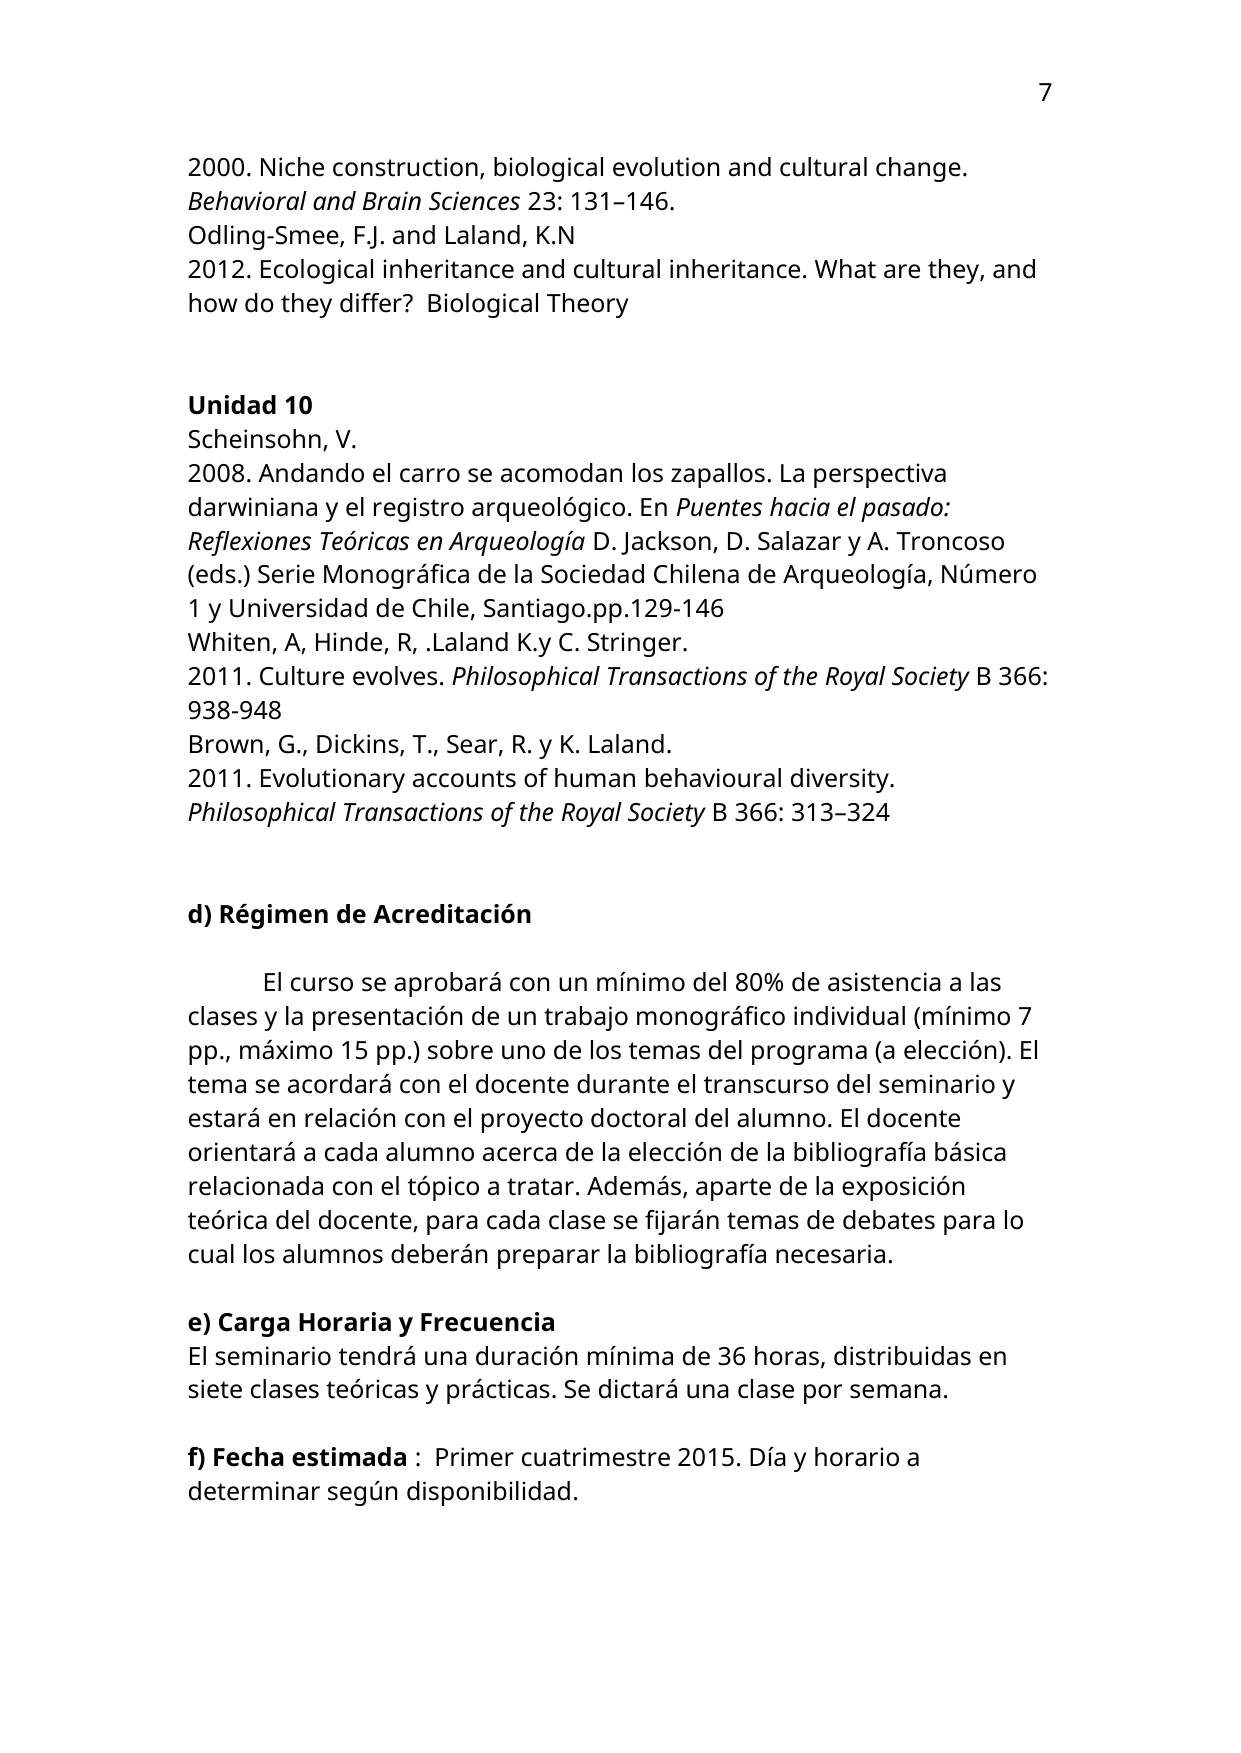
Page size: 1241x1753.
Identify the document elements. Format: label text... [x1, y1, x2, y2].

text Odling-Smee, F.J. and Laland, K.N [187, 218, 1053, 252]
text e) Carga Horaria y Frecuencia [187, 1304, 1053, 1338]
text 2012. Ecological inheritance and cultural inheritance. What are they, and how do they differ? Biological Theory [187, 252, 1053, 320]
text Unidad 10 [187, 388, 1053, 422]
text Scheinsohn, V. [187, 422, 1053, 456]
text El seminario tendrá una duración mínima de 36 horas, distribuidas en siete clases teóricas y prácticas. Se dictará una clase por semana. [187, 1338, 1053, 1406]
text f) Fecha estimada : Primer cuatrimestre 2015. Día y horario a determinar según disponibilidad. [187, 1440, 1053, 1508]
text Whiten, A, Hinde, R, .Laland K.y C. Stringer. [187, 625, 1053, 659]
text Brown, G., Dickins, T., Sear, R. y K. Laland. [187, 727, 1053, 761]
text 2011. Evolutionary accounts of human behavioural diversity. Philosophical Transactions of the Royal Society B 366: 313–324 [187, 761, 1053, 829]
text d) Régimen de Acreditación [187, 897, 1053, 931]
text 2011. Culture evolves. Philosophical Transactions of the Royal Society B 366: 938-948 [187, 659, 1053, 727]
text El curso se aprobará con un mínimo del 80% de asistencia a las clases y la presentación de un trabajo monográfico individual (mínimo 7 pp., máximo 15 pp.) sobre uno de los temas del programa (a elección). El tema se acordará con el docente durante el transcurso del seminario y estará en relación con el proyecto doctoral del alumno. El docente orientará a cada alumno acerca de la elección de la bibliografía básica relacionada con el tópico a tratar. Además, aparte de la exposición teórica del docente, para cada clase se fijarán temas de debates para lo cual los alumnos deberán preparar la bibliografía necesaria. [187, 965, 1053, 1271]
text 2000. Niche construction, biological evolution and cultural change. Behavioral and Brain Sciences 23: 131–146. [187, 150, 1053, 218]
text 2008. Andando el carro se acomodan los zapallos. La perspectiva darwiniana y el registro arqueológico. En Puentes hacia el pasado: Reflexiones Teóricas en Arqueología D. Jackson, D. Salazar y A. Troncoso (eds.) Serie Monográfica de la Sociedad Chilena de Arqueología, Número 1 y Universidad de Chile, Santiago.pp.129-146 [187, 456, 1053, 625]
